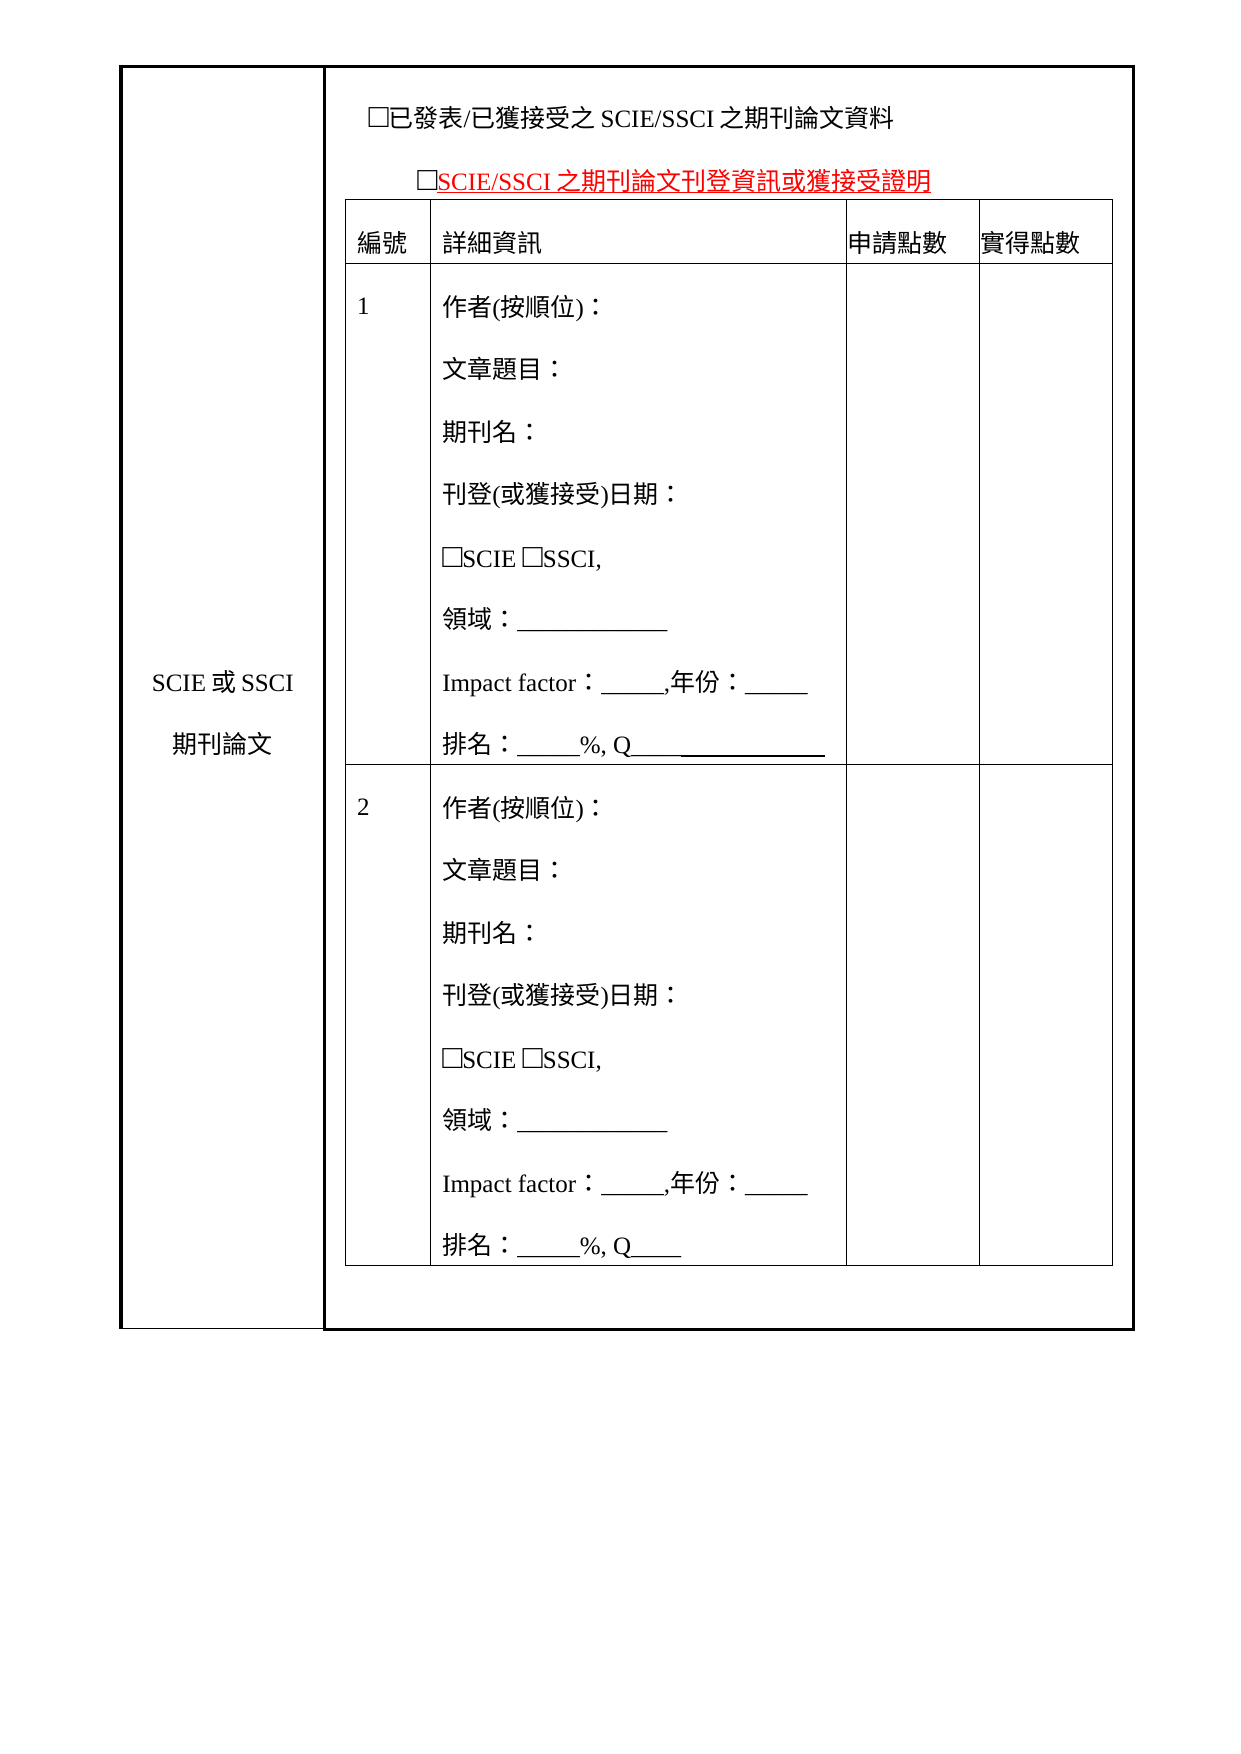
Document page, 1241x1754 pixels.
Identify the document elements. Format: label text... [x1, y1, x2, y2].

table_cell 2 [346, 765, 430, 1264]
table_cell 1 [346, 264, 430, 763]
table_header 實得點數 [980, 200, 1112, 262]
table_cell 作者(按順位)： 文章題目： 期刊名： 刊登(或獲接受)日期： □SCIE □SSCI, 領域：____________ Impact factor：_____,年份：_____ 排名：_____%, Q____ [431, 765, 846, 1264]
table_cell [847, 264, 979, 763]
table_header 詳細資訊 [431, 200, 846, 262]
table_header 申請點數 [847, 200, 979, 262]
table_cell [980, 264, 1112, 763]
table_cell □已發表/已獲接受之SCIE/SSCI之期刊論文資料 □SCIE/SSCI之期刊論文刊登資訊或獲接受證明 [326, 68, 1132, 1328]
table_cell SCIE或SSCI 期刊論文 [123, 68, 323, 1328]
table_cell [847, 765, 979, 1264]
table_header 編號 [346, 200, 430, 262]
table_cell [980, 765, 1112, 1264]
table_cell 作者(按順位)： 文章題目： 期刊名： 刊登(或獲接受)日期： □SCIE □SSCI, 領域：____________ Impact factor：_____,年份：_____ 排名：_____%, Q____ [431, 264, 846, 763]
